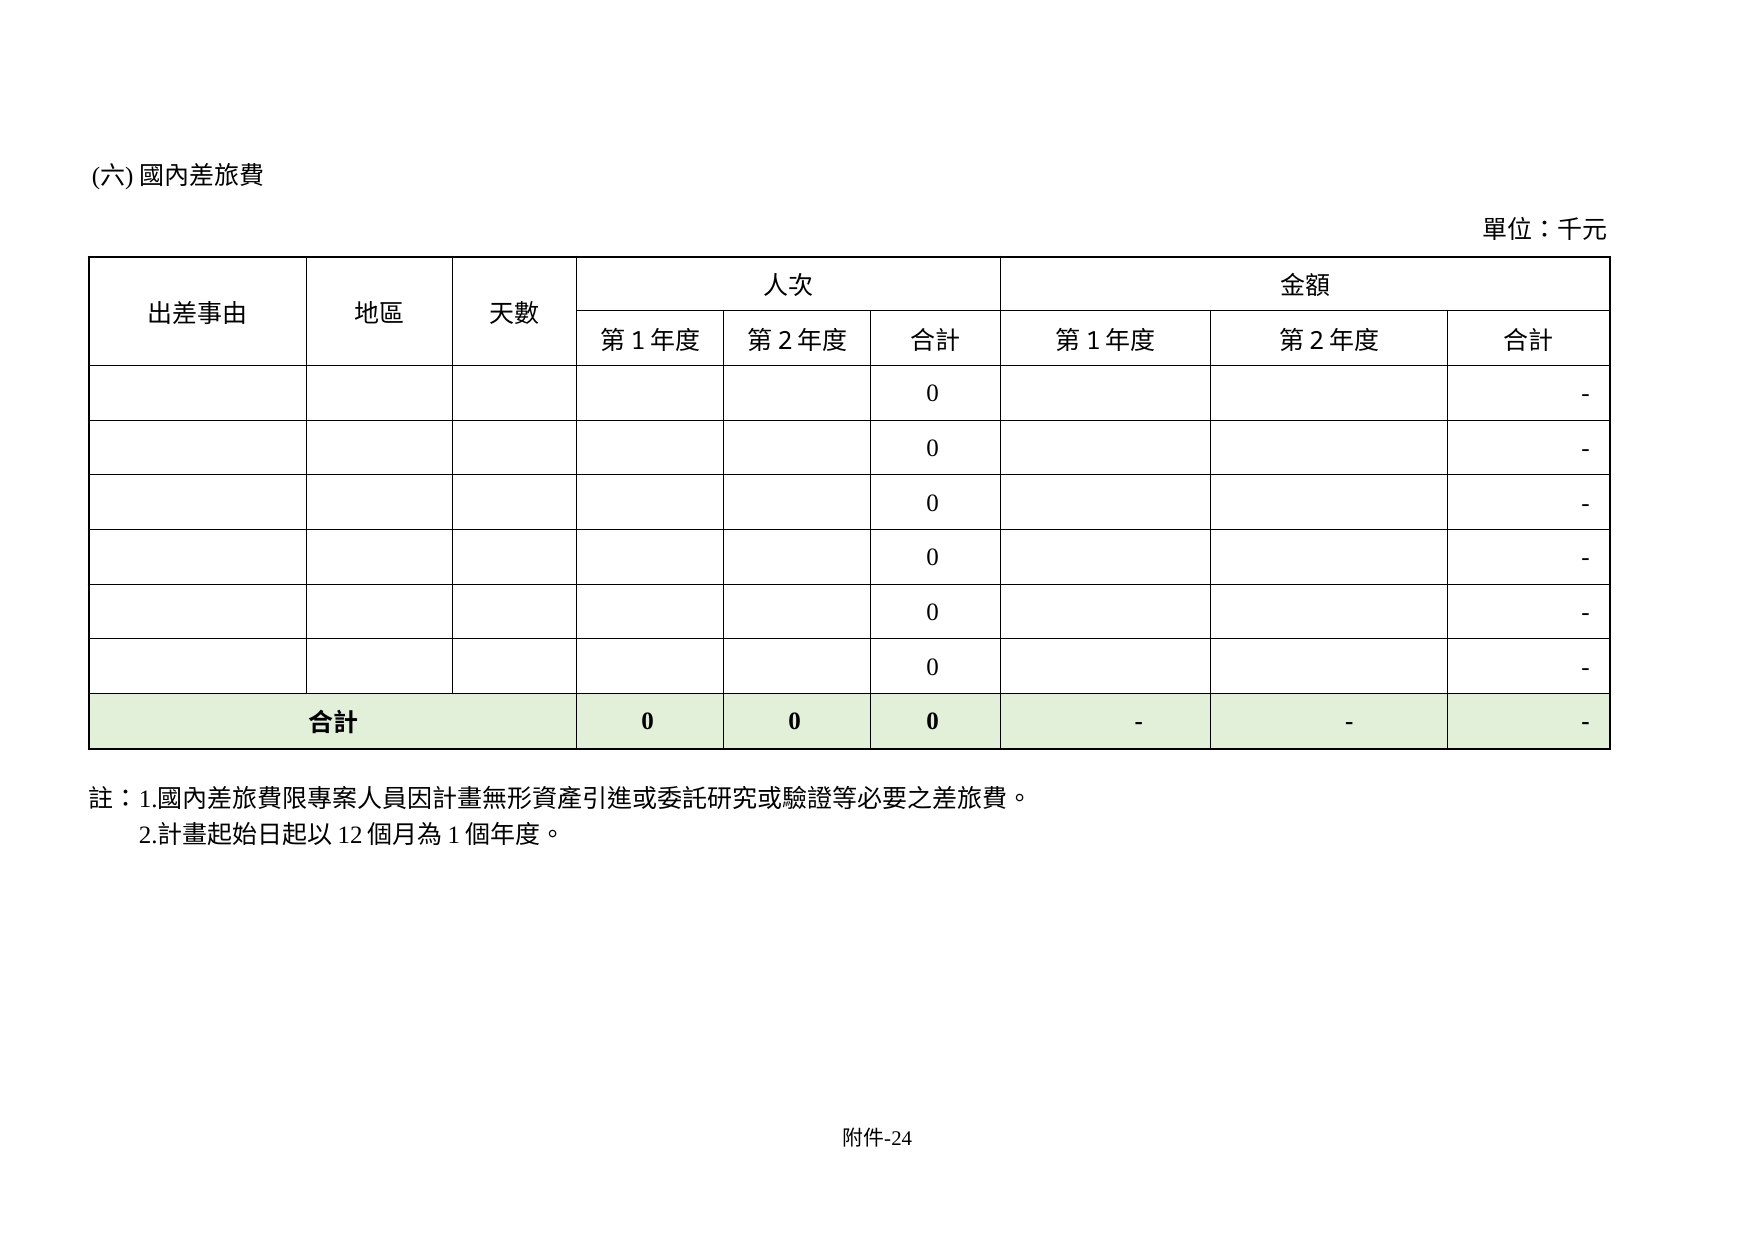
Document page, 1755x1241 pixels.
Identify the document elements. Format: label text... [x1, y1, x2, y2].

table_cell 第2年度 [724, 311, 870, 365]
table_cell - [1211, 694, 1447, 748]
table_cell [453, 475, 576, 529]
table_cell 0 [871, 585, 1000, 638]
table_cell 第2年度 [1211, 311, 1447, 365]
table_cell 單位：千元 [89, 201, 1609, 256]
table_cell - [1001, 694, 1210, 748]
table_cell [1001, 421, 1210, 474]
table_cell [1001, 530, 1210, 584]
table_cell 0 [871, 639, 1000, 693]
table_cell [453, 530, 576, 584]
table_cell 0 [724, 694, 870, 748]
table_cell 0 [871, 421, 1000, 474]
table_cell [453, 639, 576, 693]
table_cell 0 [871, 475, 1000, 529]
table_cell [577, 585, 723, 638]
table_cell [724, 475, 870, 529]
table_cell [1001, 366, 1210, 419]
table_cell [1211, 366, 1447, 419]
table_cell - [1448, 639, 1609, 693]
table_cell [577, 421, 723, 474]
table_cell [577, 366, 723, 419]
table_cell [307, 530, 452, 584]
table_cell - [1448, 475, 1609, 529]
table_cell [1211, 639, 1447, 693]
table_cell [307, 421, 452, 474]
table_cell 第1年度 [577, 311, 723, 365]
table_cell - [1448, 366, 1609, 419]
table_cell [453, 421, 576, 474]
table_cell [453, 585, 576, 638]
table_cell 金額 [1001, 258, 1609, 310]
table_cell - [1448, 421, 1609, 474]
table_header (六) 國內差旅費 [89, 146, 1609, 201]
table_cell [90, 475, 306, 529]
table_cell 天數 [453, 258, 576, 365]
table_cell [307, 475, 452, 529]
table_cell - [1448, 585, 1609, 638]
table_cell [90, 366, 306, 419]
table_cell [90, 585, 306, 638]
table_cell - [1448, 530, 1609, 584]
table_cell 人次 [577, 258, 1000, 310]
table_cell [453, 366, 576, 419]
table_cell [1211, 475, 1447, 529]
table_cell [724, 421, 870, 474]
table_cell 0 [871, 366, 1000, 419]
table_cell 0 [871, 530, 1000, 584]
table_cell [1211, 421, 1447, 474]
table_cell [90, 639, 306, 693]
table_cell 合計 [871, 311, 1000, 365]
table_cell 0 [871, 694, 1000, 748]
table_cell [724, 639, 870, 693]
table_cell 0 [577, 694, 723, 748]
table_cell - [1448, 694, 1609, 748]
table_cell [577, 639, 723, 693]
table_cell 第1年度 [1001, 311, 1210, 365]
table_cell [1211, 585, 1447, 638]
table_cell [724, 366, 870, 419]
table_cell 合計 [1448, 311, 1609, 365]
text 註：1.國內差旅費限專案人員因計畫無形資產引進或委託研究或驗證等必要之差旅費。 [89, 778, 1665, 815]
table_cell [307, 366, 452, 419]
table_cell 出差事由 [90, 258, 306, 365]
table_cell [90, 421, 306, 474]
table_cell [577, 475, 723, 529]
table_cell [1001, 585, 1210, 638]
table_cell [1001, 639, 1210, 693]
table_cell [307, 639, 452, 693]
table_cell [577, 530, 723, 584]
table_cell [307, 585, 452, 638]
table_cell 地區 [307, 258, 452, 365]
table_cell [724, 585, 870, 638]
table_cell 合計 [90, 694, 576, 748]
table_cell [1211, 530, 1447, 584]
table_cell [90, 530, 306, 584]
table_cell [724, 530, 870, 584]
table_cell [1001, 475, 1210, 529]
text 2.計畫起始日起以12個月為1個年度。 [138, 815, 1665, 851]
